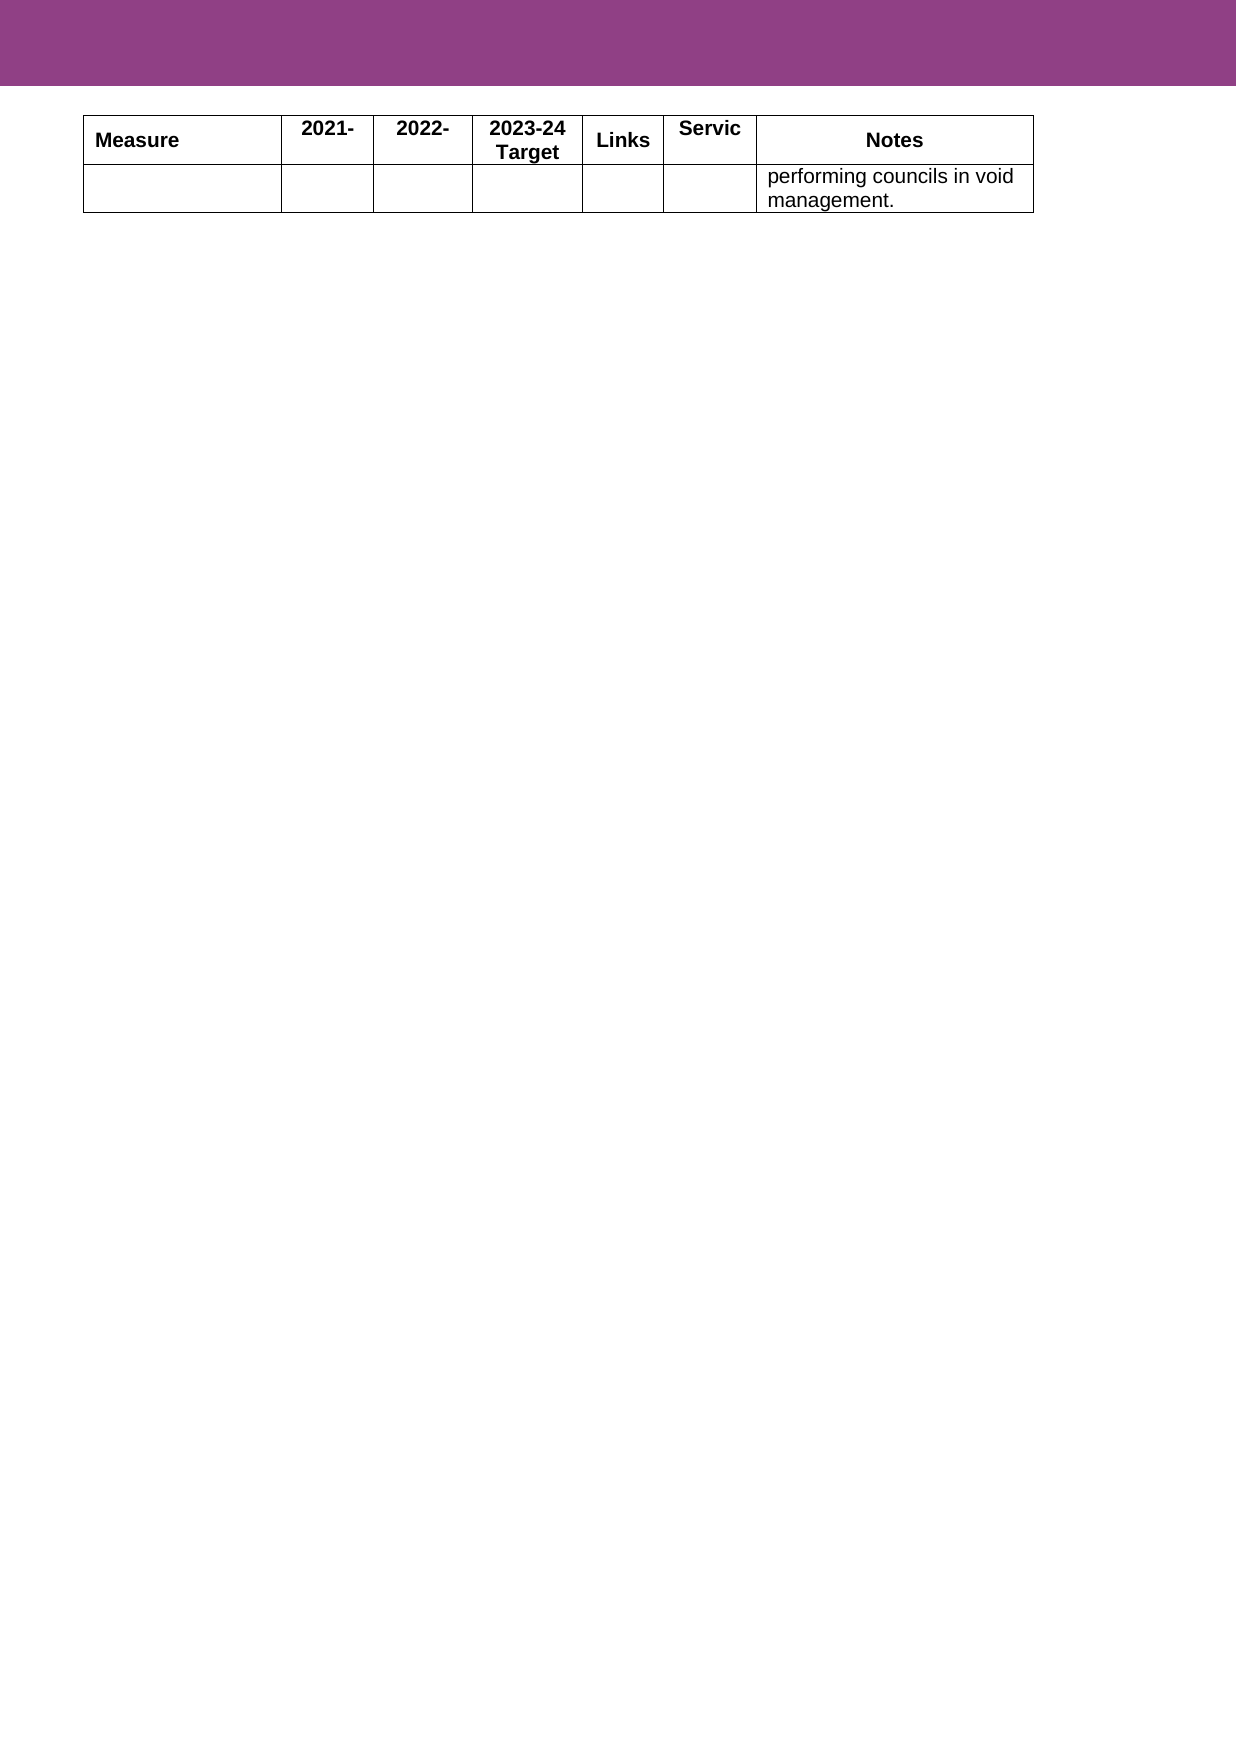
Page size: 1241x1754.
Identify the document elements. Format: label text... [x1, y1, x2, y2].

table_header Notes [757, 116, 1033, 163]
table_header Measure [84, 116, 281, 163]
table_header Service [664, 116, 756, 163]
table_header 2023-24 Target [473, 116, 582, 163]
table_cell [282, 165, 373, 212]
table_cell [84, 165, 281, 212]
table_cell [374, 165, 472, 212]
table_header 2022-23 [374, 116, 472, 163]
table_cell [473, 165, 582, 212]
table_header Links [583, 116, 663, 163]
table_cell [583, 165, 663, 212]
table_cell performing councils in void management. [757, 165, 1033, 212]
table_header 2021-22 [282, 116, 373, 163]
table_cell [664, 165, 756, 212]
